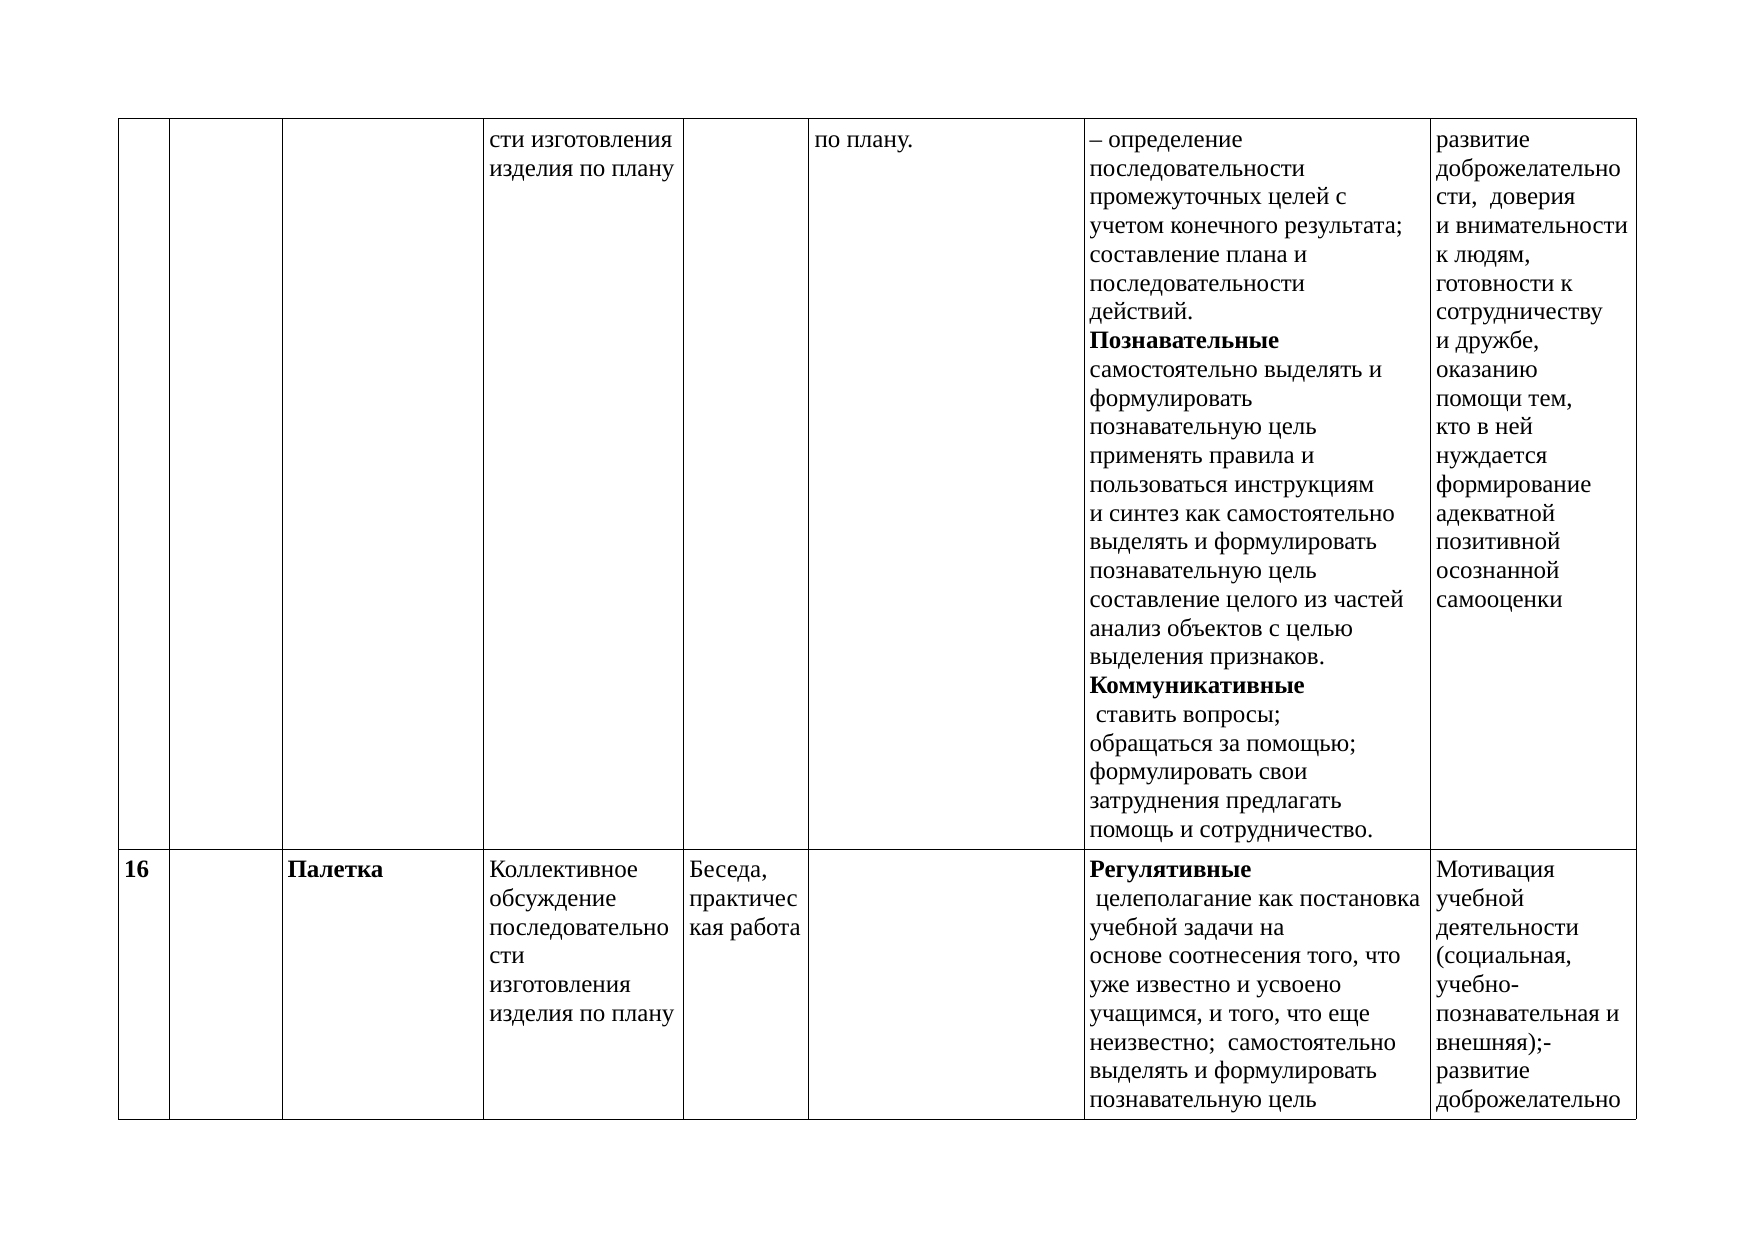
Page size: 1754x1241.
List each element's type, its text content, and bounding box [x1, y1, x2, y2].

table_cell Беседа, практическая работа [684, 850, 808, 1119]
table_cell [119, 119, 169, 848]
table_cell [283, 119, 483, 848]
table_cell Коллективное обсуждение последовательности изготовления изделия по плану [484, 850, 683, 1119]
table_cell – определение последовательности промежуточных целей с учетом конечного результата; составление плана и последовательности действий. Познавательные самостоятельно выделять и формулировать познавательную цель применять правила и пользоваться инструкциям и синтез как самостоятельно выделять и формулировать познавательную цель составление целого из частей анализ объектов с целью выделения признаков. Коммуникативные ставить вопросы; обращаться за помощью; формулировать свои затруднения предлагать помощь и сотрудничество. [1085, 119, 1430, 848]
table_cell развитие доброжелательности, доверия и внимательности к людям, готовности к сотрудничеству и дружбе, оказанию помощи тем, кто в ней нуждается формирование адекватной позитивной осознанной самооценки [1431, 119, 1636, 848]
table_cell Регулятивные целеполагание как постановка учебной задачи на основе соотнесения того, что уже известно и усвоено учащимся, и того, что еще неизвестно; самостоятельно выделять и формулировать познавательную цель [1085, 850, 1430, 1119]
table_cell сти изготовления изделия по плану [484, 119, 683, 848]
table_cell 16 [119, 850, 169, 1119]
table_cell Мотивация учебной деятельности (социальная, учебно-познавательная и внешняя);- развитие доброжелательно [1431, 850, 1636, 1119]
table_cell Палетка [283, 850, 483, 1119]
table_cell [170, 119, 282, 848]
table_cell [684, 119, 808, 848]
table_cell [170, 850, 282, 1119]
table_cell по плану. [809, 119, 1084, 848]
table_cell [809, 850, 1084, 1119]
